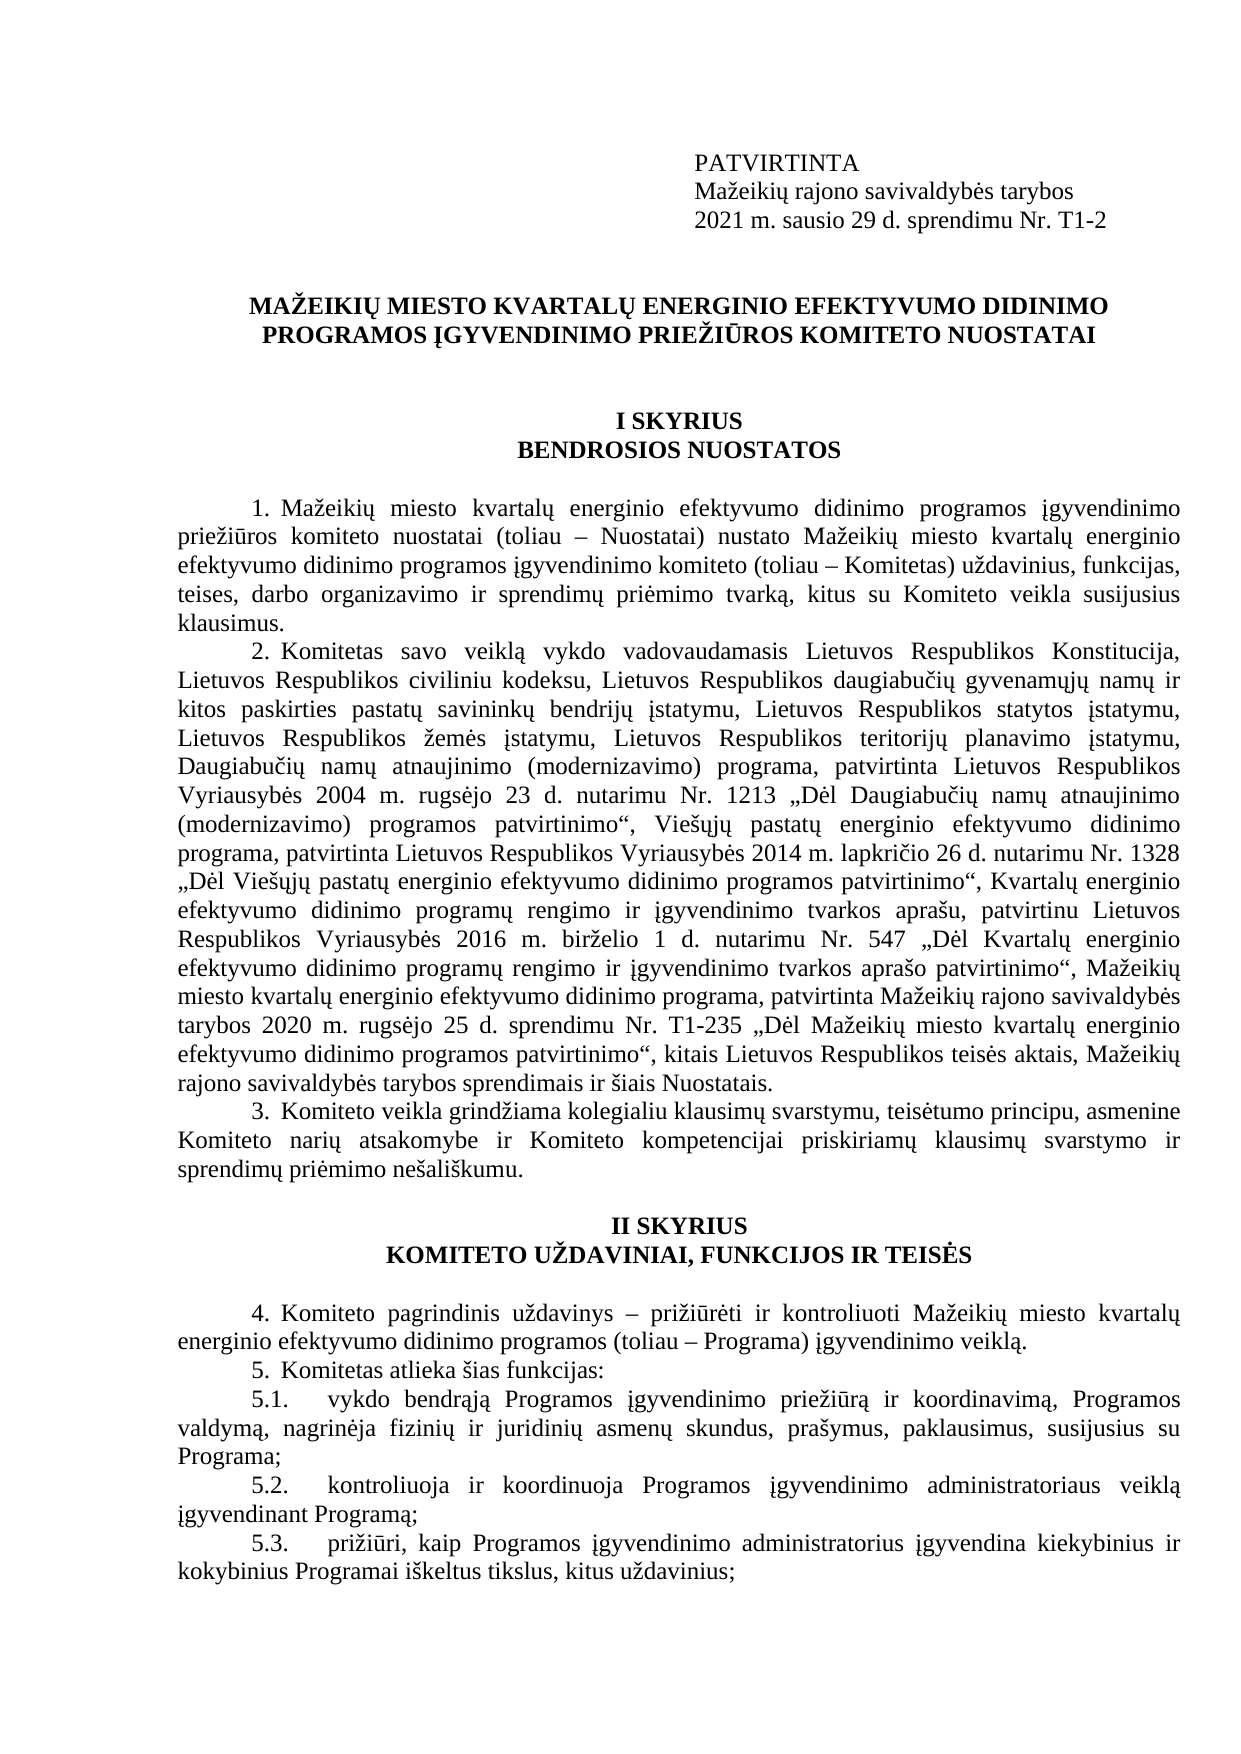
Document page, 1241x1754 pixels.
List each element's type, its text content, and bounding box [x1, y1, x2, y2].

text 5.2. kontroliuoja ir koordinuoja Programos įgyvendinimo administratoriaus veiklą įgyvendinant Programą; [177, 1470, 1181, 1528]
text 5.3. prižiūri, kaip Programos įgyvendinimo administratorius įgyvendina kiekybinius ir kokybinius Programai iškeltus tikslus, kitus uždavinius; [177, 1528, 1181, 1585]
text 2021 m. sausio 29 d. sprendimu Nr. T1-2 [694, 205, 1181, 234]
text II SKYRIUS [177, 1211, 1181, 1240]
text 1. Mažeikių miesto kvartalų energinio efektyvumo didinimo programos įgyvendinimo priežiūros komiteto nuostatai (toliau – Nuostatai) nustato Mažeikių miesto kvartalų energinio efektyvumo didinimo programos įgyvendinimo komiteto (toliau – Komitetas) uždavinius, funkcijas, teises, darbo organizavimo ir sprendimų priėmimo tvarką, kitus su Komiteto veikla susijusius klausimus. [177, 493, 1181, 636]
text Mažeikių rajono savivaldybės tarybos [694, 176, 1181, 205]
text KOMITETO UŽDAVINIAI, FUNKCIJOS IR TEISĖS [177, 1240, 1181, 1269]
text 3. Komiteto veikla grindžiama kolegialiu klausimų svarstymu, teisėtumo principu, asmenine Komiteto narių atsakomybe ir Komiteto kompetencijai priskiriamų klausimų svarstymo ir sprendimų priėmimo nešališkumu. [177, 1096, 1181, 1183]
text 4. Komiteto pagrindinis uždavinys – prižiūrėti ir kontroliuoti Mažeikių miesto kvartalų energinio efektyvumo didinimo programos (toliau – Programa) įgyvendinimo veiklą. [177, 1298, 1181, 1355]
text I SKYRIUS [177, 406, 1181, 435]
text MAŽEIKIŲ MIESTO KVARTALŲ ENERGINIO EFEKTYVUMO DIDINIMO PROGRAMOS ĮGYVENDINIMO PRIEŽIŪROS KOMITETO NUOSTATAI [177, 291, 1181, 349]
text 5. Komitetas atlieka šias funkcijas: [177, 1355, 1181, 1384]
text BENDROSIOS NUOSTATOS [177, 435, 1181, 464]
text 2. Komitetas savo veiklą vykdo vadovaudamasis Lietuvos Respublikos Konstitucija, Lietuvos Respublikos civiliniu kodeksu, Lietuvos Respublikos daugiabučių gyvenamųjų namų ir kitos paskirties pastatų savininkų bendrijų įstatymu, Lietuvos Respublikos statytos įstatymu, Lietuvos Respublikos žemės įstatymu, Lietuvos Respublikos teritorijų planavimo įstatymu, Daugiabučių namų atnaujinimo (modernizavimo) programa, patvirtinta Lietuvos Respublikos Vyriausybės 2004 m. rugsėjo 23 d. nutarimu Nr. 1213 „Dėl Daugiabučių namų atnaujinimo (modernizavimo) programos patvirtinimo“, Viešųjų pastatų energinio efektyvumo didinimo programa, patvirtinta Lietuvos Respublikos Vyriausybės 2014 m. lapkričio 26 d. nutarimu Nr. 1328 „Dėl Viešųjų pastatų energinio efektyvumo didinimo programos patvirtinimo“, Kvartalų energinio efektyvumo didinimo programų rengimo ir įgyvendinimo tvarkos aprašu, patvirtinu Lietuvos Respublikos Vyriausybės 2016 m. birželio 1 d. nutarimu Nr. 547 „Dėl Kvartalų energinio efektyvumo didinimo programų rengimo ir įgyvendinimo tvarkos aprašo patvirtinimo“, Mažeikių miesto kvartalų energinio efektyvumo didinimo programa, patvirtinta Mažeikių rajono savivaldybės tarybos 2020 m. rugsėjo 25 d. sprendimu Nr. T1-235 „Dėl Mažeikių miesto kvartalų energinio efektyvumo didinimo programos patvirtinimo“, kitais Lietuvos Respublikos teisės aktais, Mažeikių rajono savivaldybės tarybos sprendimais ir šiais Nuostatais. [177, 636, 1181, 1096]
text 5.1. vykdo bendrąją Programos įgyvendinimo priežiūrą ir koordinavimą, Programos valdymą, nagrinėja fizinių ir juridinių asmenų skundus, prašymus, paklausimus, susijusius su Programa; [177, 1384, 1181, 1470]
text PATVIRTINTA [694, 148, 1181, 176]
